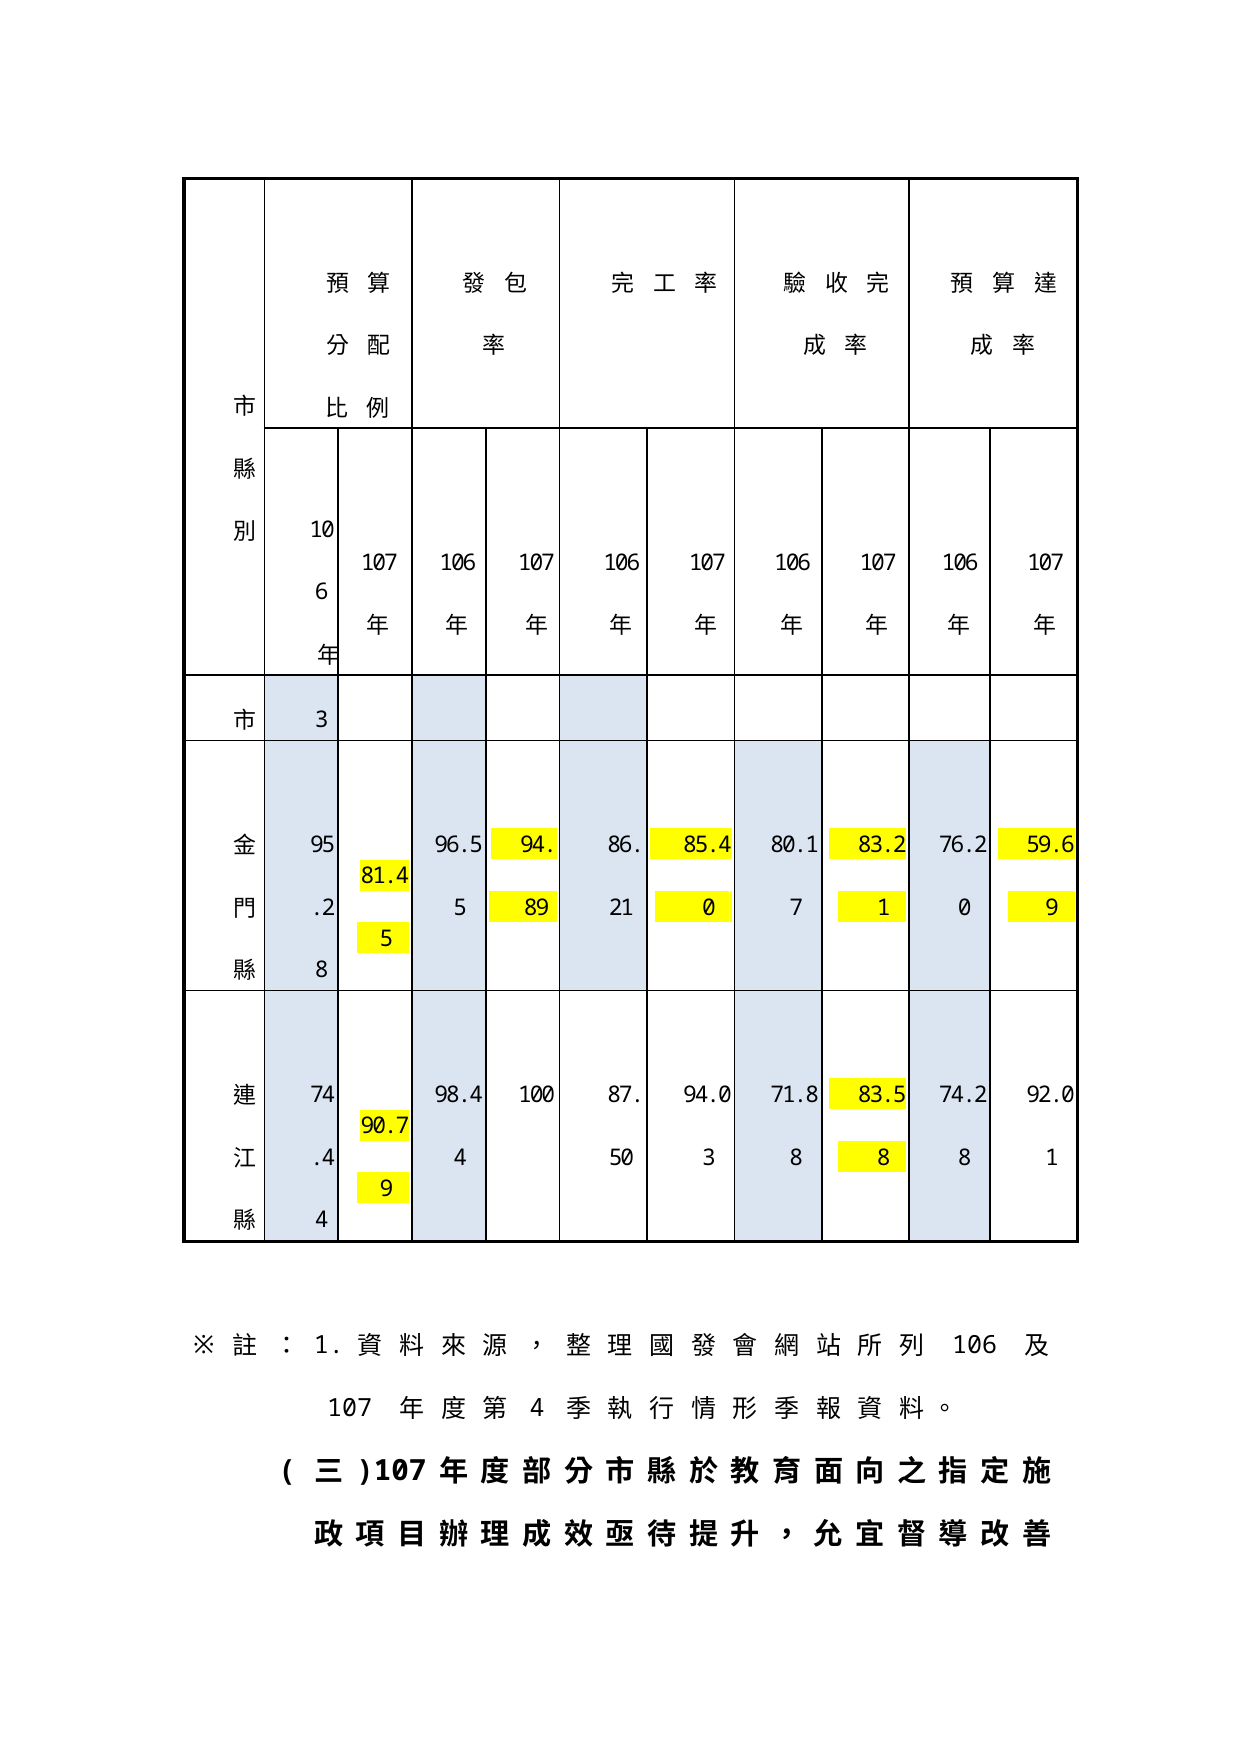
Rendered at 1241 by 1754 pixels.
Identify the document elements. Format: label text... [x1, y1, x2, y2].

table_cell 76.20 [910, 741, 989, 990]
table_cell 74.44 [265, 991, 337, 1240]
table_cell 106年 [413, 429, 485, 674]
table_cell [413, 676, 485, 740]
table_cell 106年 [265, 429, 337, 674]
table_cell 107年 [487, 429, 559, 674]
table_cell 市 [186, 676, 264, 740]
table_cell [991, 676, 1076, 740]
table_cell [339, 676, 411, 740]
table_cell [823, 676, 908, 740]
table_cell [735, 676, 821, 740]
table_cell 107年 [339, 429, 411, 674]
table_cell 107年 [823, 429, 908, 674]
table_cell 95.28 [265, 741, 337, 990]
table_cell 3 [265, 676, 337, 740]
table_cell [910, 676, 989, 740]
table_header 市縣別 [186, 180, 264, 674]
table_header 發包率 [413, 180, 559, 427]
table_cell 連江縣 [186, 991, 264, 1240]
table_cell 74.28 [910, 991, 989, 1240]
table_header 預算達成率 [910, 180, 1076, 427]
table_header 完工率 [560, 180, 734, 427]
table_cell 59.69 [991, 741, 1076, 990]
table_cell 106年 [910, 429, 989, 674]
table_cell 86.21 [560, 741, 646, 990]
table_cell 106年 [560, 429, 646, 674]
table_cell 80.17 [735, 741, 821, 990]
table_cell 107年 [991, 429, 1076, 674]
table_cell [648, 676, 734, 740]
table_cell 90.79 [339, 991, 411, 1240]
table_cell 83.21 [823, 741, 908, 990]
text (三)107年度部分市縣於教育面向之指定施政項目辦理成效亟待提升，允宜督導改善 [247, 1427, 1058, 1552]
table_cell [560, 676, 646, 740]
table_header 預算分配比例 [265, 180, 411, 427]
table_cell [487, 676, 559, 740]
table_cell 94.89 [487, 741, 559, 990]
table_cell 87.50 [560, 991, 646, 1240]
table_cell 100 [487, 991, 559, 1240]
table_cell 94.03 [648, 991, 734, 1240]
table_cell 92.01 [991, 991, 1076, 1240]
table_cell 96.55 [413, 741, 485, 990]
table_cell 106年 [735, 429, 821, 674]
text ※註：1.資料來源，整理國發會網站所列106及107年度第4季執行情形季報資料。 [183, 1302, 1058, 1427]
table_cell 81.45 [339, 741, 411, 990]
table_cell 107年 [648, 429, 734, 674]
table_header 驗收完成率 [735, 180, 908, 427]
table_cell 金門縣 [186, 741, 264, 990]
table_cell 98.44 [413, 991, 485, 1240]
table_cell 83.58 [823, 991, 908, 1240]
table_cell 71.88 [735, 991, 821, 1240]
table_cell 85.40 [648, 741, 734, 990]
